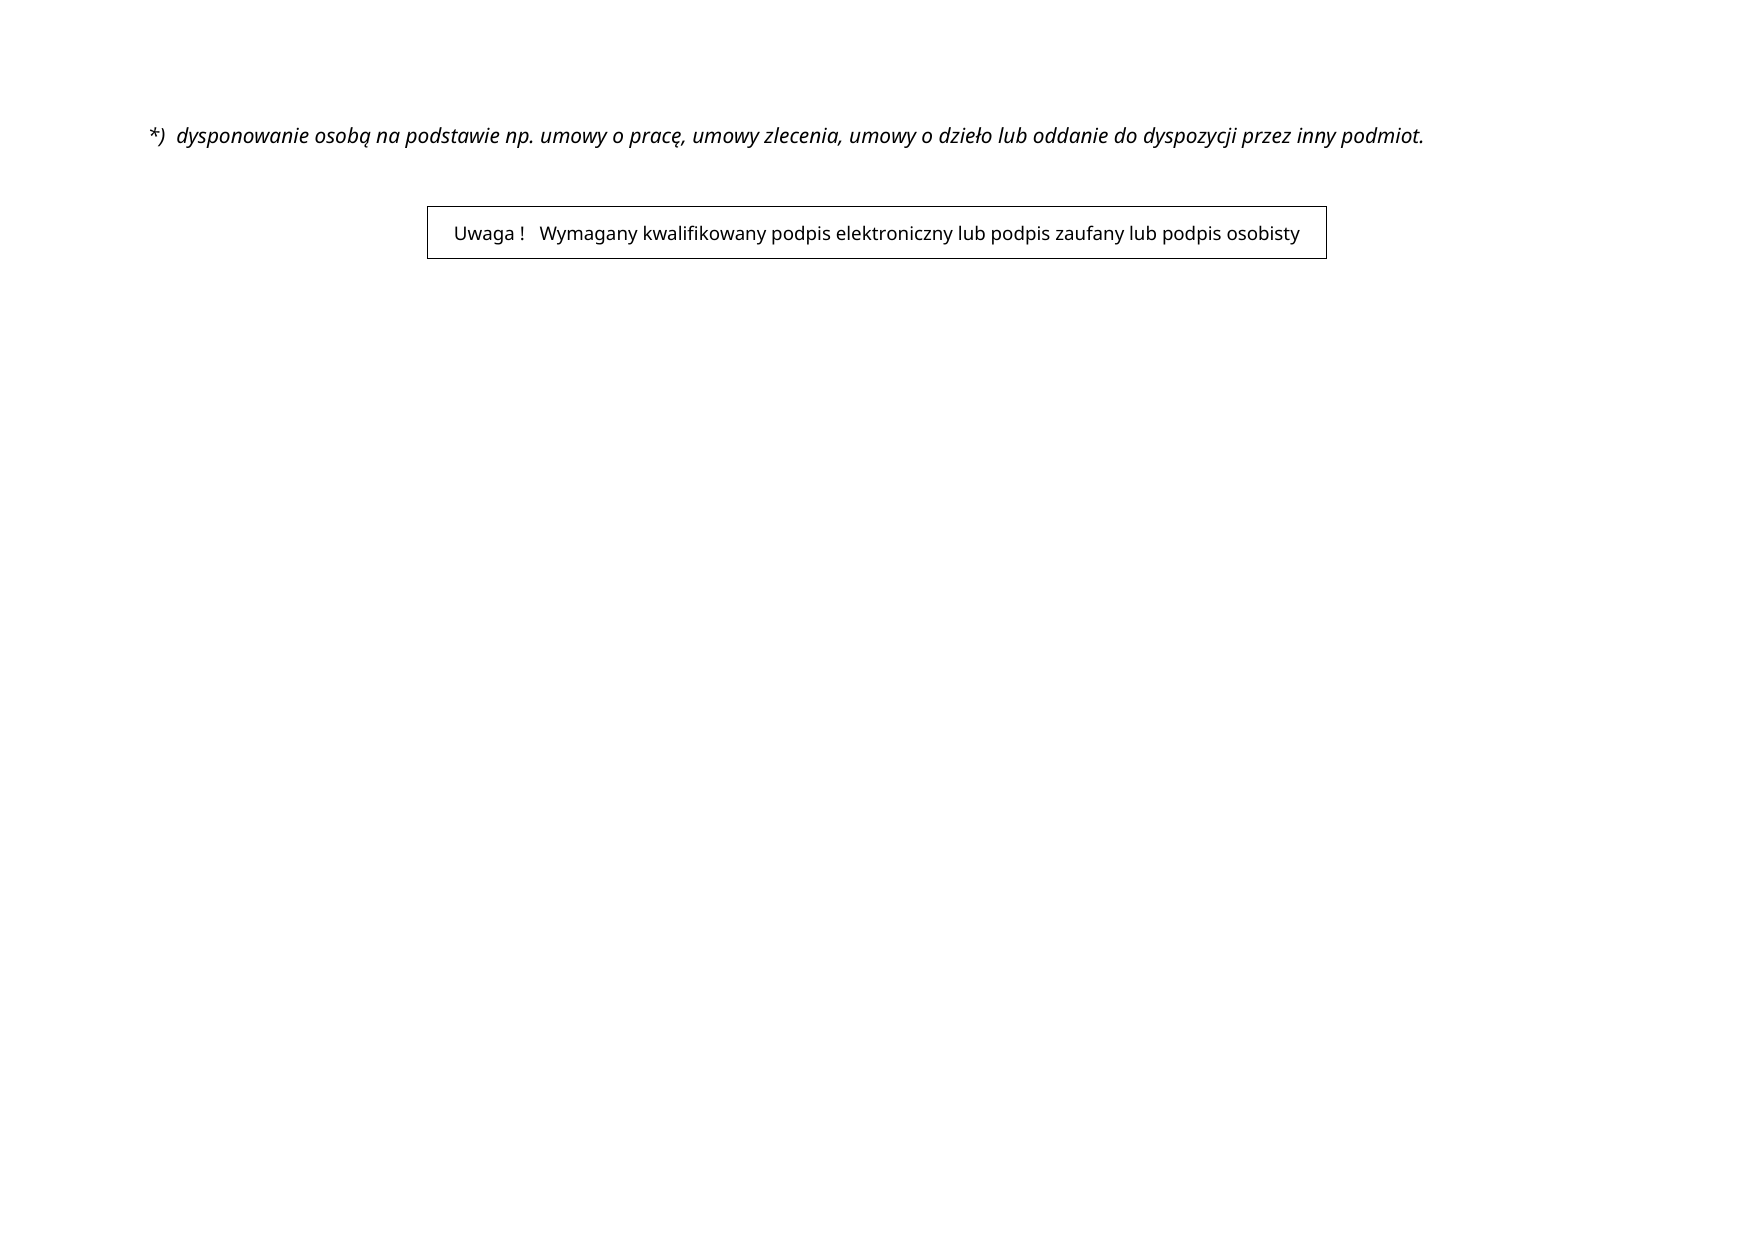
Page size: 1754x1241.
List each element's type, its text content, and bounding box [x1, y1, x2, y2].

table_header Uwaga ! Wymagany kwalifikowany podpis elektroniczny lub podpis zaufany lub podpis osobisty [428, 207, 1326, 258]
text *) dysponowanie osobą na podstawie np. umowy o pracę, umowy zlecenia, umowy o dzieło lub oddanie do dyspozycji przez inny podmiot. [148, 118, 1606, 149]
